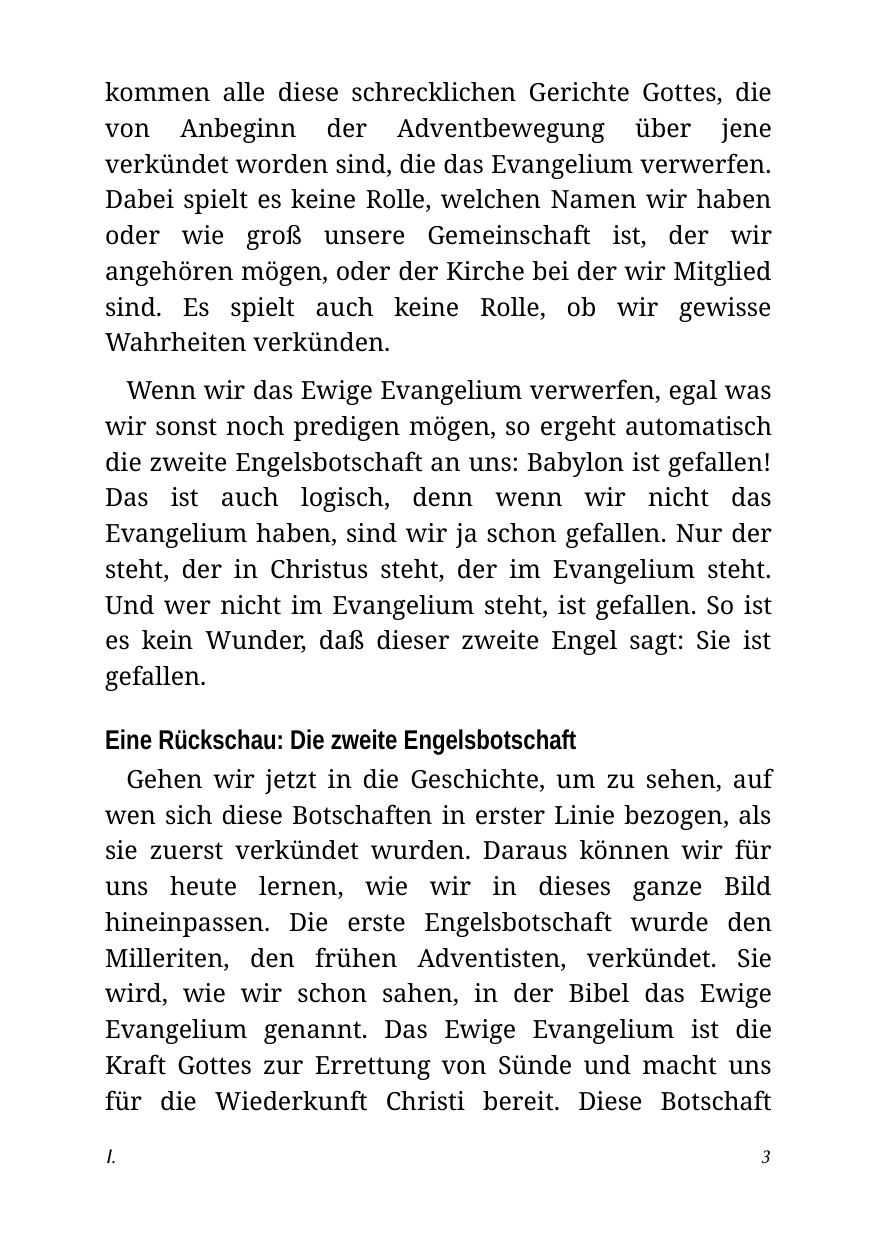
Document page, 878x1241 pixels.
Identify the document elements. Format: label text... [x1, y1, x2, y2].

subtitle Eine Rückschau: Die zweite Engelsbotschaft [105, 724, 772, 756]
text kommen alle diese schrecklichen Gerichte Gottes, die von Anbeginn der Adventbewegung über jene verkündet worden sind, die das Evangelium verwerfen. Dabei spielt es keine Rolle, welchen Namen wir haben oder wie groß unsere Gemeinschaft ist, der wir angehören mögen, oder der Kirche bei der wir Mitglied sind. Es spielt auch keine Rolle, ob wir gewisse Wahrheiten verkünden. [105, 75, 772, 359]
text Gehen wir jetzt in die Geschichte, um zu sehen, auf wen sich diese Botschaften in erster Linie bezogen, als sie zuerst verkündet wurden. Daraus können wir für uns heute lernen, wie wir in dieses ganze Bild hineinpassen. Die erste Engelsbotschaft wurde den Milleriten, den frühen Adventisten, verkündet. Sie wird, wie wir schon sahen, in der Bibel das Ewige Evangelium genannt. Das Ewige Evangelium ist die Kraft Gottes zur Errettung von Sünde und macht uns für die Wiederkunft Christi bereit. Diese Botschaft [105, 762, 772, 1117]
text Wenn wir das Ewige Evangelium verwerfen, egal was wir sonst noch predigen mögen, so ergeht automatisch die zweite Engelsbotschaft an uns: Babylon ist gefallen! Das ist auch logisch, denn wenn wir nicht das Evangelium haben, sind wir ja schon gefallen. Nur der steht, der in Christus steht, der im Evangelium steht. Und wer nicht im Evangelium steht, ist gefallen. So ist es kein Wunder, daß dieser zweite Engel sagt: Sie ist gefallen. [105, 373, 772, 693]
